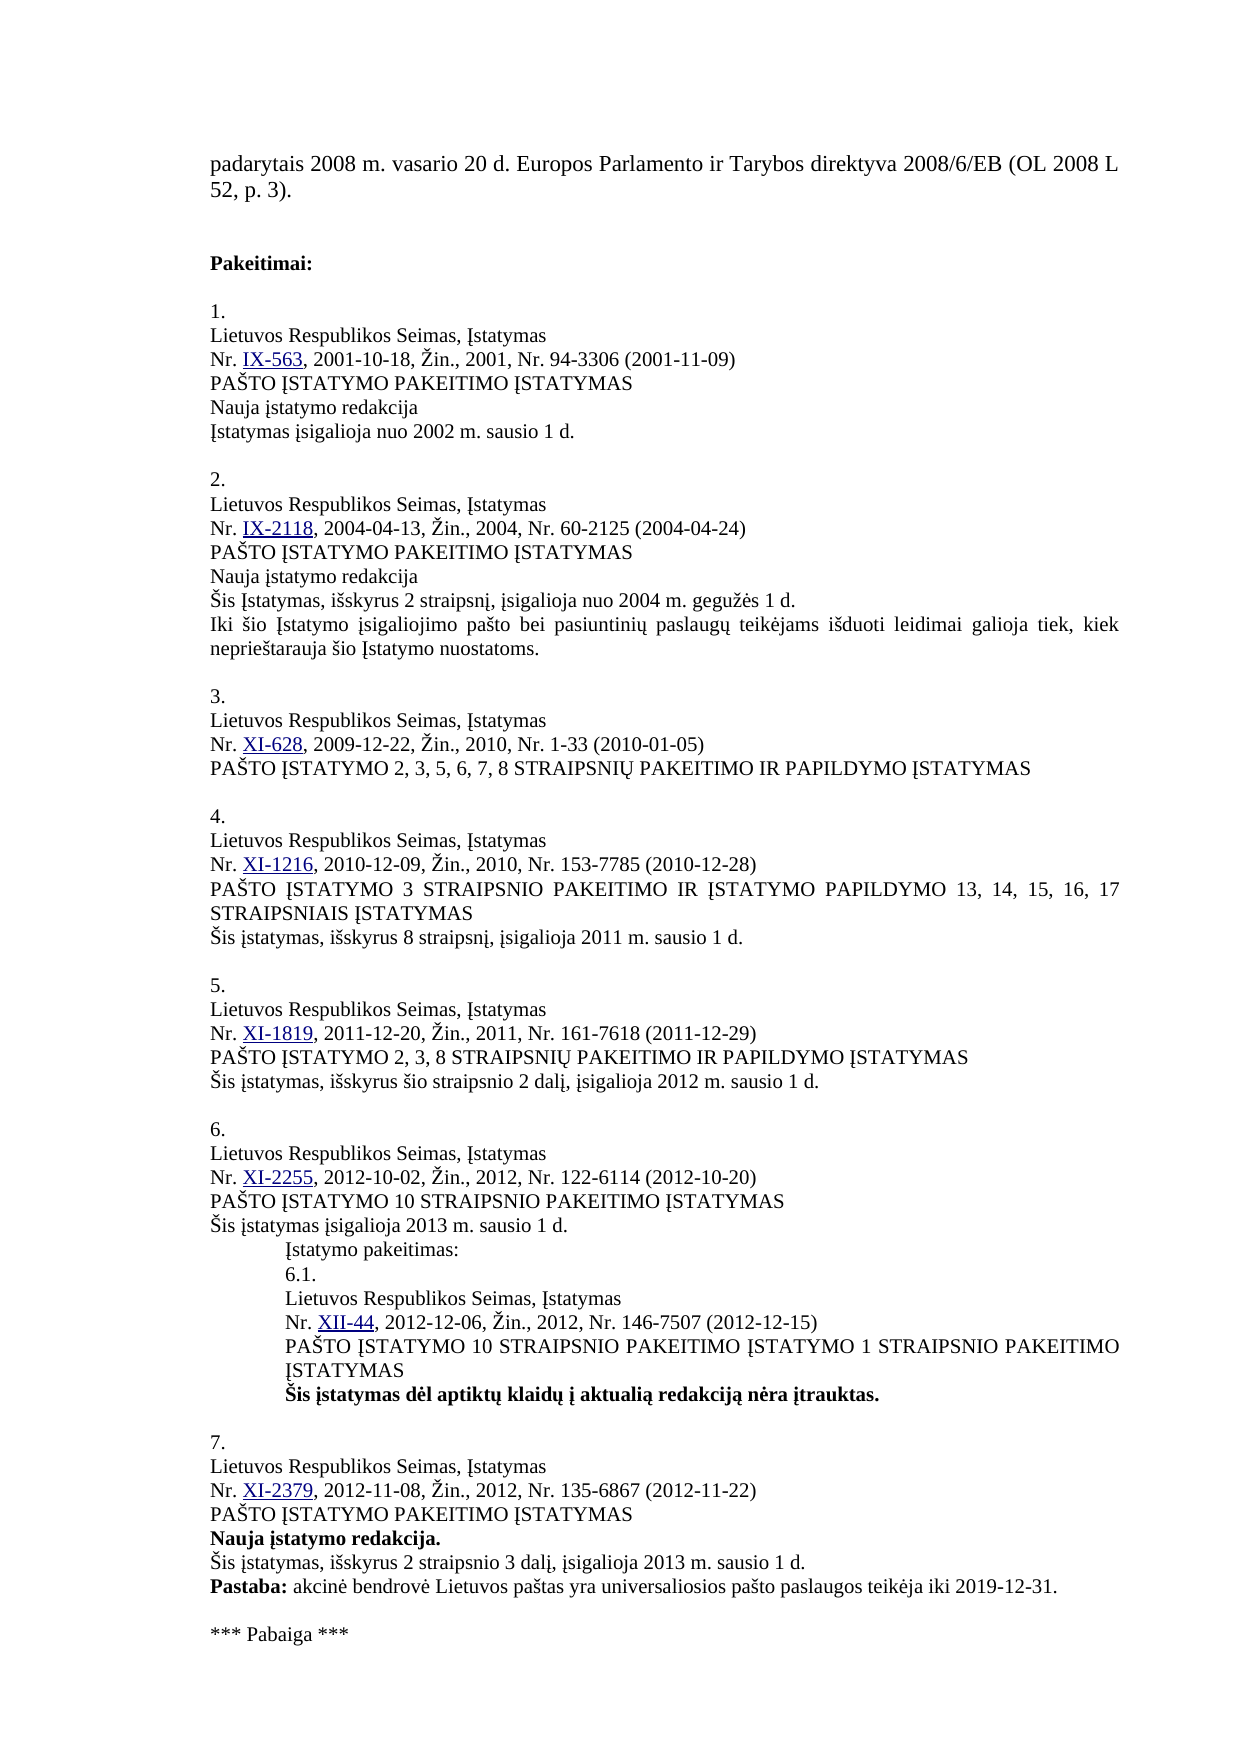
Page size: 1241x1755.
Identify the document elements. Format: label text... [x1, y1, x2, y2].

text Nr. IX-563, 2001-10-18, Žin., 2001, Nr. 94-3306 (2001-11-09) [210, 347, 1120, 371]
text PAŠTO ĮSTATYMO 2, 3, 5, 6, 7, 8 STRAIPSNIŲ PAKEITIMO IR PAPILDYMO ĮSTATYMAS [210, 756, 1120, 780]
text Nr. XI-2379, 2012-11-08, Žin., 2012, Nr. 135-6867 (2012-11-22) [210, 1478, 1120, 1502]
text Nr. XII-44, 2012-12-06, Žin., 2012, Nr. 146-7507 (2012-12-15) [210, 1309, 1120, 1334]
text Pastaba: akcinė bendrovė Lietuvos paštas yra universaliosios pašto paslaugos teikėja iki 2019-12-31. [210, 1574, 1120, 1598]
text Lietuvos Respublikos Seimas, Įstatymas [210, 708, 1120, 732]
text Šis Įstatymas, išskyrus 2 straipsnį, įsigalioja nuo 2004 m. gegužės 1 d. [210, 588, 1120, 612]
text Įstatymo pakeitimas: [210, 1237, 1120, 1261]
text PAŠTO ĮSTATYMO PAKEITIMO ĮSTATYMAS [210, 539, 1120, 564]
text PAŠTO ĮSTATYMO PAKEITIMO ĮSTATYMAS [210, 1502, 1120, 1526]
text PAŠTO ĮSTATYMO 2, 3, 8 STRAIPSNIŲ PAKEITIMO IR PAPILDYMO ĮSTATYMAS [210, 1045, 1120, 1069]
text 1. [210, 299, 1120, 323]
text Nauja įstatymo redakcija [210, 395, 1120, 419]
text padarytais 2008 m. vasario 20 d. Europos Parlamento ir Tarybos direktyva 2008/6/EB (OL 2008 L 52, p. 3). [210, 150, 1120, 203]
subtitle Nauja įstatymo redakcija [210, 564, 1120, 588]
text Šis įstatymas įsigalioja 2013 m. sausio 1 d. [210, 1213, 1120, 1237]
text 3. [210, 684, 1120, 708]
text Nauja įstatymo redakcija. [210, 1526, 1120, 1550]
text Šis įstatymas, išskyrus šio straipsnio 2 dalį, įsigalioja 2012 m. sausio 1 d. [210, 1069, 1120, 1093]
text 7. [210, 1430, 1120, 1454]
text Lietuvos Respublikos Seimas, Įstatymas [210, 1286, 1120, 1309]
text PAŠTO ĮSTATYMO 10 STRAIPSNIO PAKEITIMO ĮSTATYMAS [210, 1189, 1120, 1213]
text Šis įstatymas, išskyrus 2 straipsnio 3 dalį, įsigalioja 2013 m. sausio 1 d. [210, 1550, 1120, 1574]
text Nr. XI-2255, 2012-10-02, Žin., 2012, Nr. 122-6114 (2012-10-20) [210, 1165, 1120, 1189]
text *** Pabaiga *** [210, 1622, 1120, 1646]
text Šis įstatymas, išskyrus 8 straipsnį, įsigalioja 2011 m. sausio 1 d. [210, 924, 1120, 949]
text Lietuvos Respublikos Seimas, Įstatymas [210, 491, 1120, 516]
text PAŠTO ĮSTATYMO PAKEITIMO ĮSTATYMAS [210, 371, 1120, 395]
text Pakeitimai: [210, 251, 1120, 275]
text Nr. XI-1819, 2011-12-20, Žin., 2011, Nr. 161-7618 (2011-12-29) [210, 1021, 1120, 1045]
text 6.1. [210, 1261, 1120, 1286]
text Lietuvos Respublikos Seimas, Įstatymas [210, 1454, 1120, 1478]
text Lietuvos Respublikos Seimas, Įstatymas [210, 997, 1120, 1021]
text Lietuvos Respublikos Seimas, Įstatymas [210, 323, 1120, 347]
text Nr. IX-2118, 2004-04-13, Žin., 2004, Nr. 60-2125 (2004-04-24) [210, 516, 1120, 539]
text 6. [210, 1117, 1120, 1141]
text Nr. XI-1216, 2010-12-09, Žin., 2010, Nr. 153-7785 (2010-12-28) [210, 852, 1120, 876]
text PAŠTO ĮSTATYMO 3 STRAIPSNIO PAKEITIMO IR ĮSTATYMO PAPILDYMO 13, 14, 15, 16, 17 STRAIPSNIAIS ĮSTATYMAS [210, 876, 1120, 924]
text Iki šio Įstatymo įsigaliojimo pašto bei pasiuntinių paslaugų teikėjams išduoti leidimai galioja tiek, kiek neprieštarauja šio Įstatymo nuostatoms. [210, 612, 1120, 660]
text Lietuvos Respublikos Seimas, Įstatymas [210, 1141, 1120, 1165]
text 4. [210, 804, 1120, 828]
text 2. [210, 467, 1120, 491]
text Lietuvos Respublikos Seimas, Įstatymas [210, 828, 1120, 852]
text 5. [210, 973, 1120, 997]
text Šis įstatymas dėl aptiktų klaidų į aktualią redakciją nėra įtrauktas. [210, 1382, 1120, 1406]
text Nr. XI-628, 2009-12-22, Žin., 2010, Nr. 1-33 (2010-01-05) [210, 732, 1120, 756]
text PAŠTO ĮSTATYMO 10 STRAIPSNIO PAKEITIMO ĮSTATYMO 1 STRAIPSNIO PAKEITIMO ĮSTATYMAS [285, 1334, 1120, 1382]
text Įstatymas įsigalioja nuo 2002 m. sausio 1 d. [210, 419, 1120, 443]
